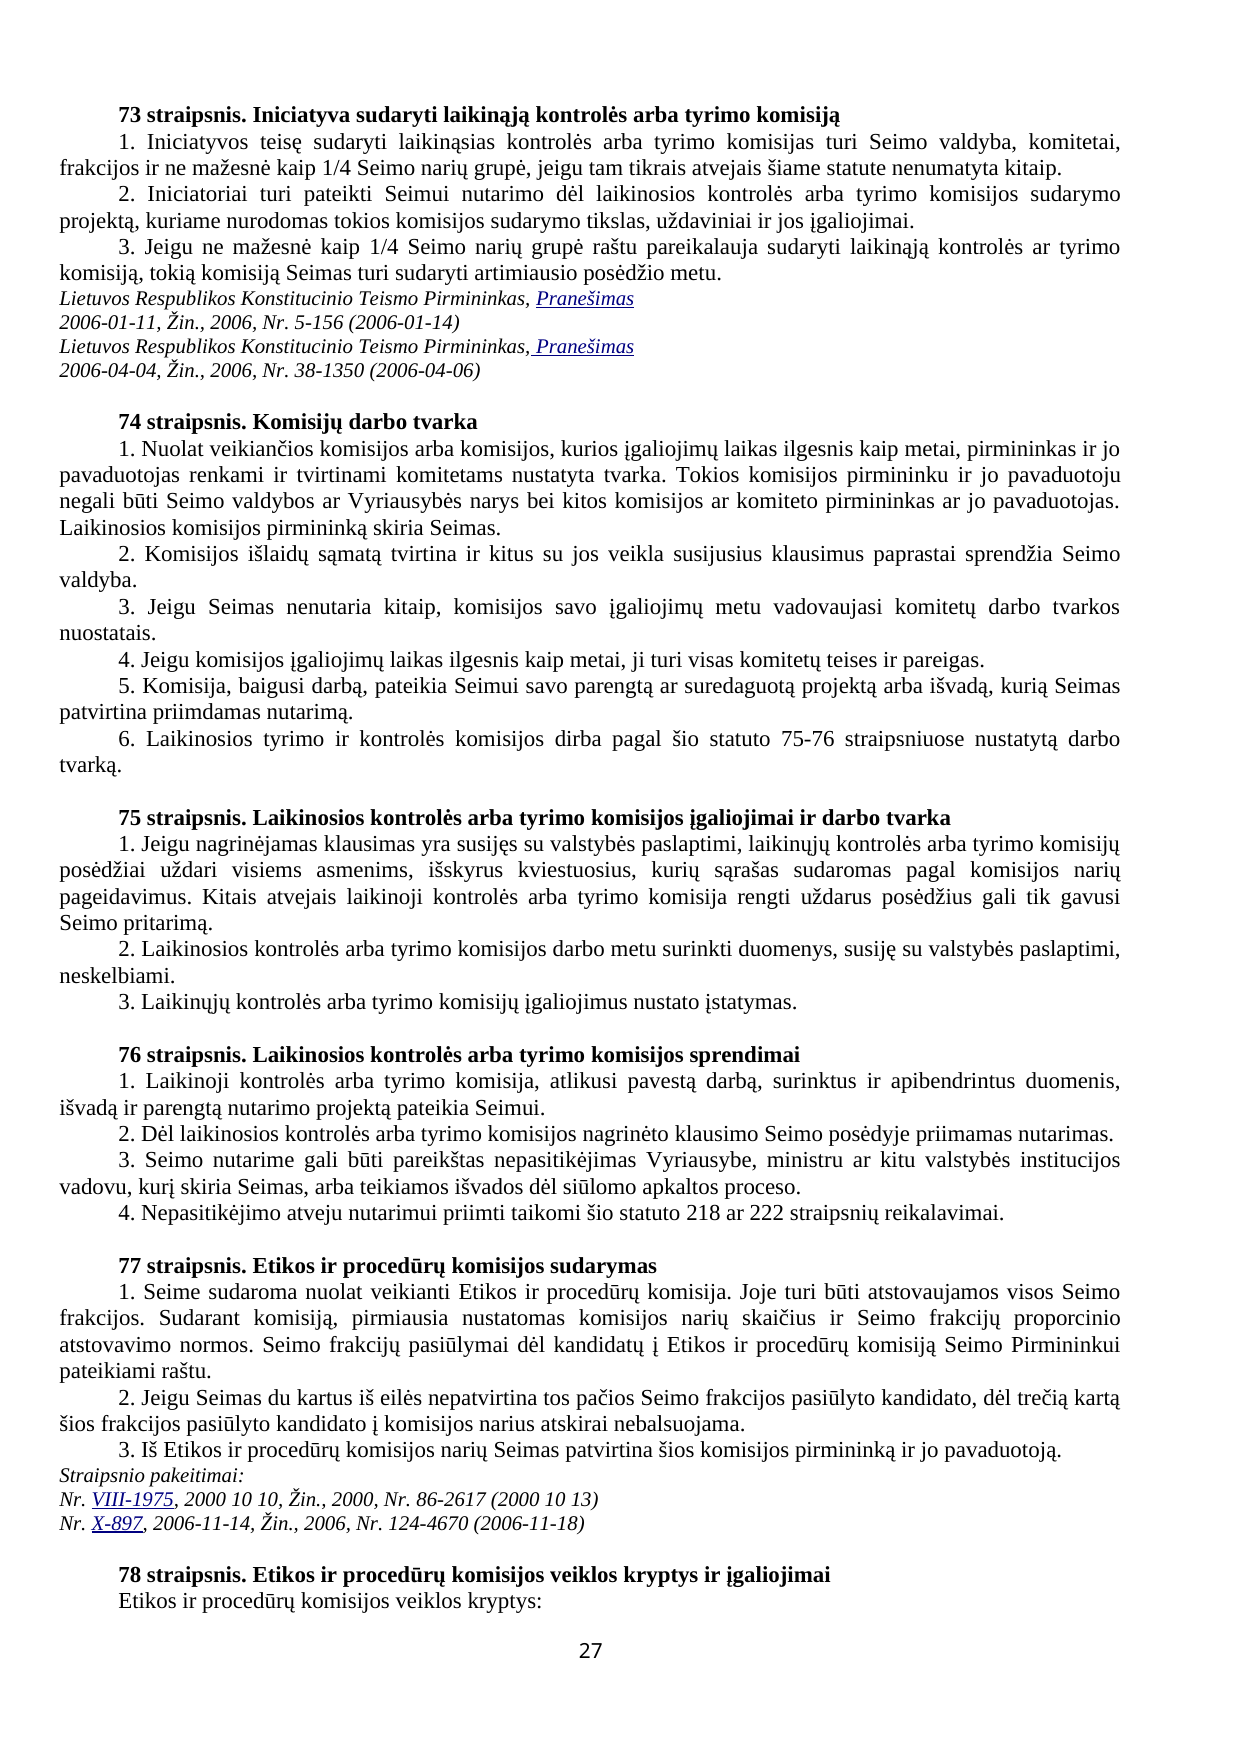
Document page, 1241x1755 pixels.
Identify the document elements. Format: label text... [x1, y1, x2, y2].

text 2. Iniciatoriai turi pateikti Seimui nutarimo dėl laikinosios kontrolės arba tyrimo komisijos sudarymo projektą, kuriame nurodomas tokios komisijos sudarymo tikslas, uždaviniai ir jos įgaliojimai. [59, 180, 1122, 233]
text 2. Dėl laikinosios kontrolės arba tyrimo komisijos nagrinėto klausimo Seimo posėdyje priimamas nutarimas. [59, 1120, 1122, 1146]
text 1. Iniciatyvos teisę sudaryti laikinąsias kontrolės arba tyrimo komisijas turi Seimo valdyba, komitetai, frakcijos ir ne mažesnė kaip 1/4 Seimo narių grupė, jeigu tam tikrais atvejais šiame statute nenumatyta kitaip. [59, 128, 1122, 180]
text 1. Nuolat veikiančios komisijos arba komisijos, kurios įgaliojimų laikas ilgesnis kaip metai, pirmininkas ir jo pavaduotojas renkami ir tvirtinami komitetams nustatyta tvarka. Tokios komisijos pirmininku ir jo pavaduotoju negali būti Seimo valdybos ar Vyriausybės narys bei kitos komisijos ar komiteto pirmininkas ar jo pavaduotojas. Laikinosios komisijos pirmininką skiria Seimas. [59, 435, 1122, 540]
text 73 straipsnis. Iniciatyva sudaryti laikinąją kontrolės arba tyrimo komisiją [59, 101, 1122, 128]
text 77 straipsnis. Etikos ir procedūrų komisijos sudarymas [59, 1252, 1122, 1278]
text Lietuvos Respublikos Konstitucinio Teismo Pirmininkas, Pranešimas [59, 286, 1122, 310]
text 3. Jeigu Seimas nenutaria kitaip, komisijos savo įgaliojimų metu vadovaujasi komitetų darbo tvarkos nuostatais. [59, 593, 1122, 646]
text Straipsnio pakeitimai: [59, 1463, 1122, 1487]
text 75 straipsnis. Laikinosios kontrolės arba tyrimo komisijos įgaliojimai ir darbo tvarka [118, 804, 1122, 830]
text 1. Laikinoji kontrolės arba tyrimo komisija, atlikusi pavestą darbą, surinktus ir apibendrintus duomenis, išvadą ir parengtą nutarimo projektą pateikia Seimui. [59, 1067, 1122, 1120]
text Lietuvos Respublikos Konstitucinio Teismo Pirmininkas, Pranešimas [59, 334, 1122, 358]
text Nr. VIII-1975, 2000 10 10, Žin., 2000, Nr. 86-2617 (2000 10 13) [59, 1487, 1122, 1511]
text 1. Jeigu nagrinėjamas klausimas yra susijęs su valstybės paslaptimi, laikinųjų kontrolės arba tyrimo komisijų posėdžiai uždari visiems asmenims, išskyrus kviestuosius, kurių sąrašas sudaromas pagal komisijos narių pageidavimus. Kitais atvejais laikinoji kontrolės arba tyrimo komisija rengti uždarus posėdžius gali tik gavusi Seimo pritarimą. [59, 830, 1122, 936]
text 2. Komisijos išlaidų sąmatą tvirtina ir kitus su jos veikla susijusius klausimus paprastai sprendžia Seimo valdyba. [59, 540, 1122, 593]
text 6. Laikinosios tyrimo ir kontrolės komisijos dirba pagal šio statuto 75-76 straipsniuose nustatytą darbo tvarką. [59, 725, 1122, 777]
text 3. Laikinųjų kontrolės arba tyrimo komisijų įgaliojimus nustato įstatymas. [59, 988, 1122, 1014]
text 3. Seimo nutarime gali būti pareikštas nepasitikėjimas Vyriausybe, ministru ar kitu valstybės institucijos vadovu, kurį skiria Seimas, arba teikiamos išvados dėl siūlomo apkaltos proceso. [59, 1146, 1122, 1199]
text 4. Nepasitikėjimo atveju nutarimui priimti taikomi šio statuto 218 ar 222 straipsnių reikalavimai. [59, 1199, 1122, 1225]
text 2. Laikinosios kontrolės arba tyrimo komisijos darbo metu surinkti duomenys, susiję su valstybės paslaptimi, neskelbiami. [59, 936, 1122, 988]
text Etikos ir procedūrų komisijos veiklos kryptys: [59, 1587, 1122, 1614]
text Nr. X-897, 2006-11-14, Žin., 2006, Nr. 124-4670 (2006-11-18) [59, 1511, 1122, 1535]
text 78 straipsnis. Etikos ir procedūrų komisijos veiklos kryptys ir įgaliojimai [59, 1561, 1122, 1587]
text 2006-01-11, Žin., 2006, Nr. 5-156 (2006-01-14) [59, 310, 1122, 334]
text 74 straipsnis. Komisijų darbo tvarka [59, 408, 1122, 435]
text 5. Komisija, baigusi darbą, pateikia Seimui savo parengtą ar suredaguotą projektą arba išvadą, kurią Seimas patvirtina priimdamas nutarimą. [59, 672, 1122, 725]
text 3. Jeigu ne mažesnė kaip 1/4 Seimo narių grupė raštu pareikalauja sudaryti laikinąją kontrolės ar tyrimo komisiją, tokią komisiją Seimas turi sudaryti artimiausio posėdžio metu. [59, 233, 1122, 286]
text 4. Jeigu komisijos įgaliojimų laikas ilgesnis kaip metai, ji turi visas komitetų teises ir pareigas. [59, 646, 1122, 672]
text 1. Seime sudaroma nuolat veikianti Etikos ir procedūrų komisija. Joje turi būti atstovaujamos visos Seimo frakcijos. Sudarant komisiją, pirmiausia nustatomas komisijos narių skaičius ir Seimo frakcijų proporcinio atstovavimo normos. Seimo frakcijų pasiūlymai dėl kandidatų į Etikos ir procedūrų komisiją Seimo Pirmininkui pateikiami raštu. [59, 1278, 1122, 1383]
text 2006-04-04, Žin., 2006, Nr. 38-1350 (2006-04-06) [59, 358, 1122, 382]
text 76 straipsnis. Laikinosios kontrolės arba tyrimo komisijos sprendimai [59, 1041, 1122, 1067]
text 2. Jeigu Seimas du kartus iš eilės nepatvirtina tos pačios Seimo frakcijos pasiūlyto kandidato, dėl trečią kartą šios frakcijos pasiūlyto kandidato į komisijos narius atskirai nebalsuojama. [59, 1383, 1122, 1436]
text 3. Iš Etikos ir procedūrų komisijos narių Seimas patvirtina šios komisijos pirmininką ir jo pavaduotoją. [59, 1436, 1122, 1463]
